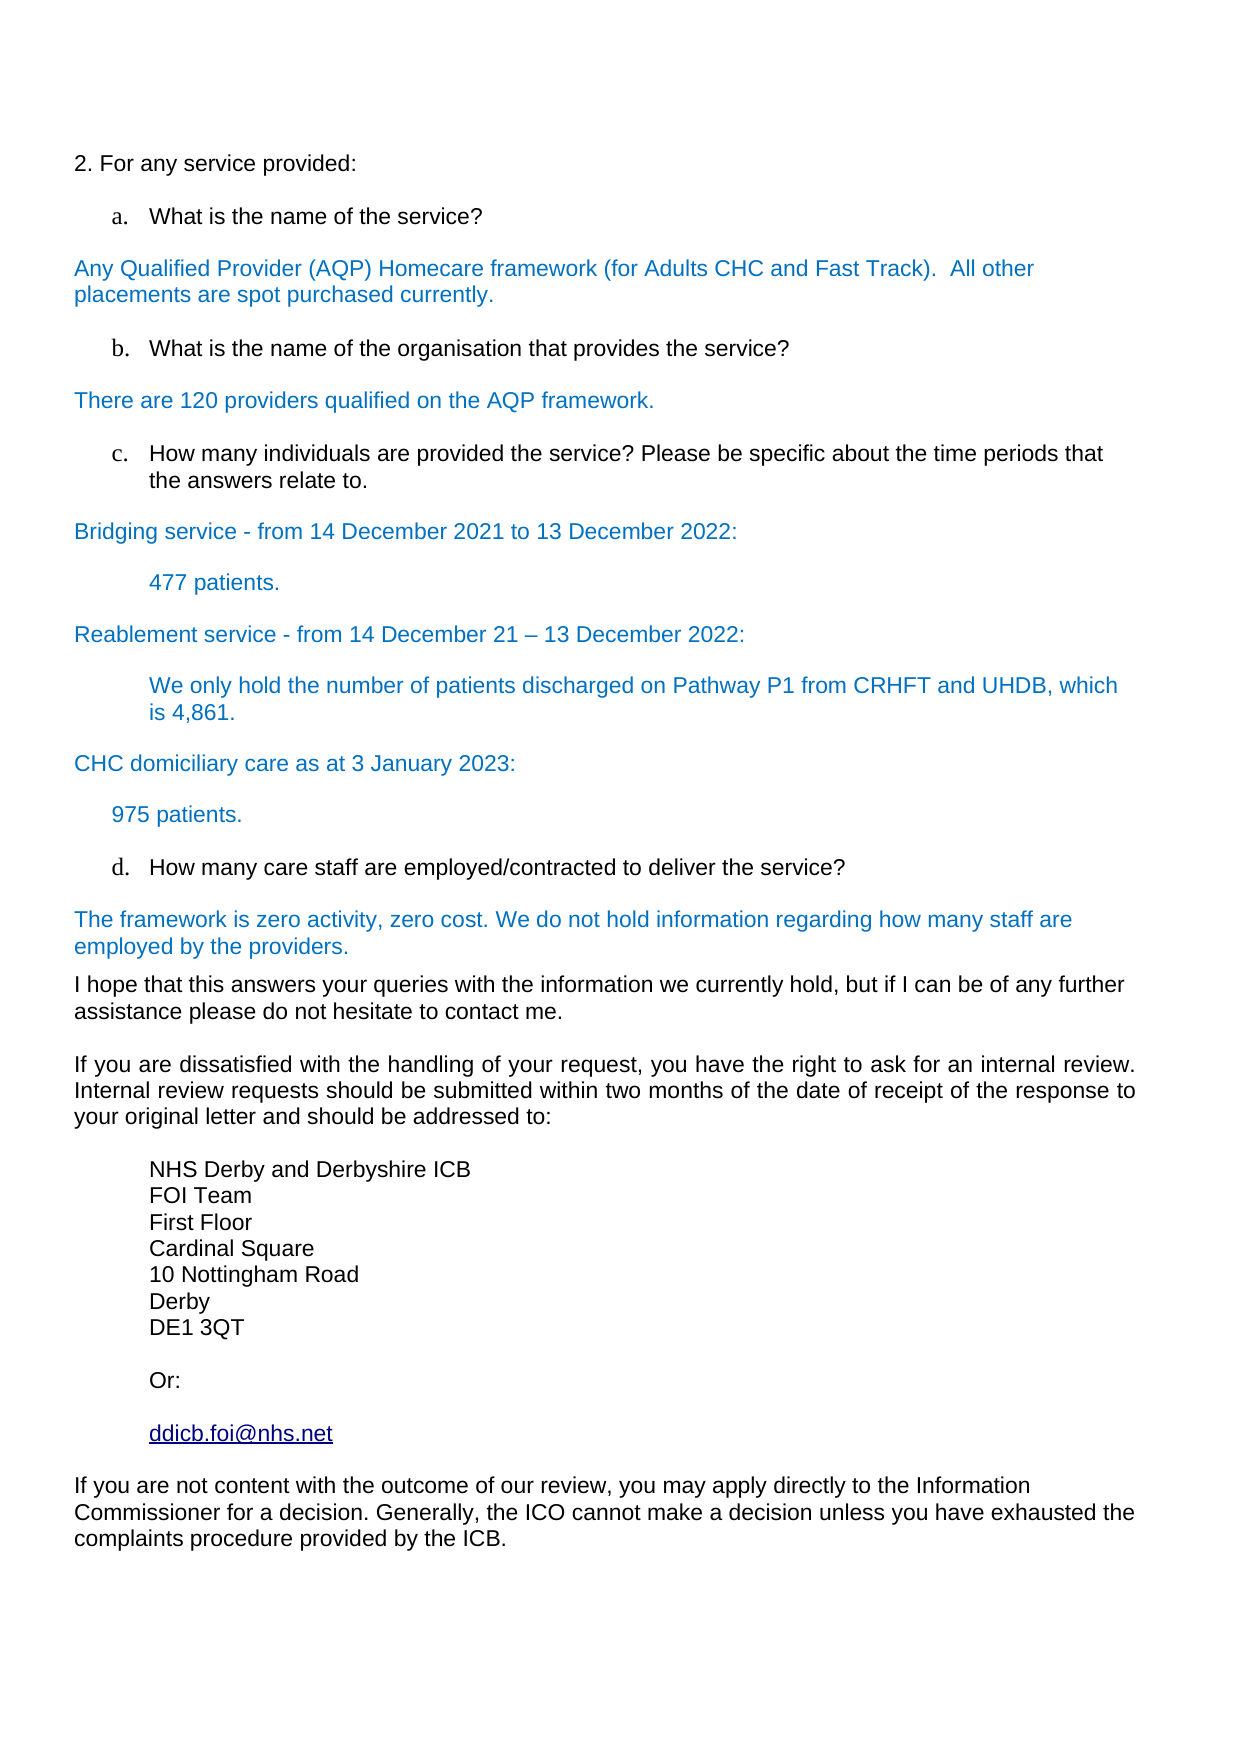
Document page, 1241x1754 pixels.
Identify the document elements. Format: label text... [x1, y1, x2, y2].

text If you are not content with the outcome of our review, you may apply directly to the Information Commissioner for a decision. Generally, the ICO cannot make a decision unless you have exhausted the complaints procedure provided by the ICB. [74, 1472, 1137, 1551]
text 477 patients. [74, 569, 1137, 596]
text NHS Derby and Derbyshire ICB FOI Team [149, 1156, 1137, 1209]
text First Floor [74, 1209, 1137, 1235]
text Bridging service - from 14 December 2021 to 13 December 2022: [74, 518, 1137, 544]
text Reablement service - from 14 December 21 – 13 December 2022: [74, 621, 1137, 647]
text Any Qualified Provider (AQP) Homecare framework (for Adults CHC and Fast Track). All other placements are spot purchased currently. [74, 255, 1137, 308]
text The framework is zero activity, zero cost. We do not hold information regarding how many staff are employed by the providers. [74, 906, 1137, 959]
text 2. For any service provided: [74, 150, 1137, 176]
list What is the name of the service? [111, 201, 1137, 230]
text DE1 3QT [74, 1314, 1137, 1340]
text If you are dissatisfied with the handling of your request, you have the right to ask for an internal review. Internal review requests should be submitted within two months of the date of receipt of the response to your original letter and should be addressed to: [74, 1051, 1137, 1129]
text Or: [149, 1367, 1137, 1393]
text 10 Nottingham Road [74, 1261, 1137, 1288]
text ddicb.foi@nhs.net [149, 1419, 1137, 1446]
text 975 patients. [74, 801, 1137, 827]
text CHC domiciliary care as at 3 January 2023: [74, 750, 1137, 776]
text I hope that this answers your queries with the information we currently hold, but if I can be of any further assistance please do not hesitate to contact me. [74, 971, 1137, 1024]
text Derby [74, 1288, 1137, 1314]
list How many care staff are employed/contracted to deliver the service? [111, 852, 1137, 881]
text Cardinal Square [74, 1235, 1137, 1261]
text There are 120 providers qualified on the AQP framework. [74, 387, 1137, 413]
text We only hold the number of patients discharged on Pathway P1 from CRHFT and UHDB, which is 4,861. [149, 672, 1137, 725]
list How many individuals are provided the service? Please be specific about the time periods that the answers relate to. [111, 438, 1137, 493]
list What is the name of the organisation that provides the service? [111, 333, 1137, 362]
